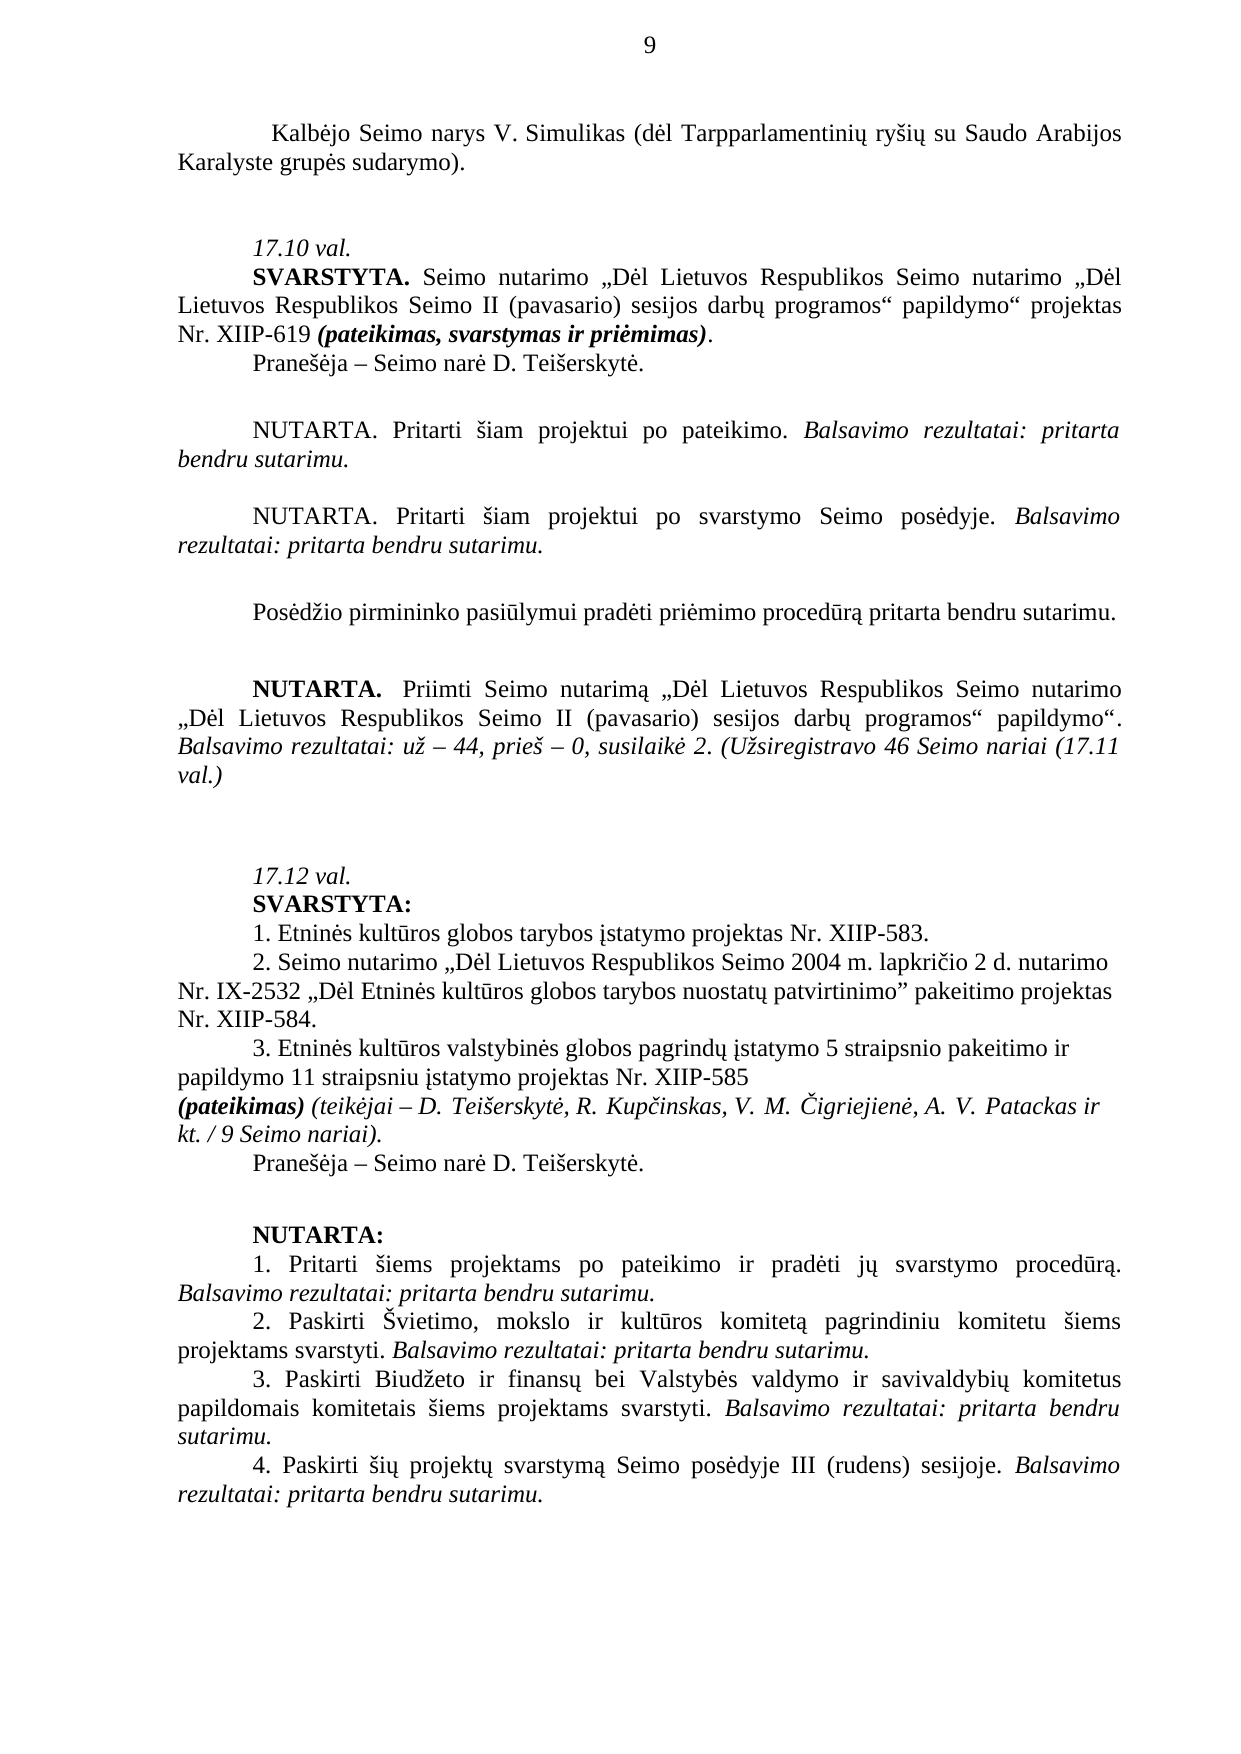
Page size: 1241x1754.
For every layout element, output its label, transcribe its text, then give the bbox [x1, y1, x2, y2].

text 3. Paskirti Biudžeto ir finansų bei Valstybės valdymo ir savivaldybių komitetus papildomais komitetais šiems projektams svarstyti. Balsavimo rezultatai: pritarta bendru sutarimu. [177, 1364, 1122, 1450]
text 1. Pritarti šiems projektams po pateikimo ir pradėti jų svarstymo procedūrą. Balsavimo rezultatai: pritarta bendru sutarimu. [177, 1249, 1122, 1306]
text Pranešėja – Seimo narė D. Teišerskytė. [177, 1148, 1122, 1177]
text SVARSTYTA: [177, 889, 1122, 918]
text 3. Etninės kultūros valstybinės globos pagrindų įstatymo 5 straipsnio pakeitimo ir papildymo 11 straipsniu įstatymo projektas Nr. XIIP-585 [177, 1033, 1122, 1091]
text NUTARTA: [177, 1220, 1122, 1249]
text NUTARTA. Priimti Seimo nutarimą „Dėl Lietuvos Respublikos Seimo nutarimo „Dėl Lietuvos Respublikos Seimo II (pavasario) sesijos darbų programos“ papildymo“. Balsavimo rezultatai: už – 44, prieš – 0, susilaikė 2. (Užsiregistravo 46 Seimo nariai (17.11 val.) [177, 674, 1122, 789]
text Kalbėjo Seimo narys V. Simulikas (dėl Tarpparlamentinių ryšių su Saudo Arabijos Karalyste grupės sudarymo). [177, 118, 1122, 176]
text Posėdžio pirmininko pasiūlymui pradėti priėmimo procedūrą pritarta bendru sutarimu. [177, 597, 1122, 626]
text (pateikimas) (teikėjai – D. Teišerskytė, R. Kupčinskas, V. M. Čigriejienė, A. V. Patackas ir kt. / 9 Seimo nariai). [177, 1091, 1122, 1148]
text 4. Paskirti šių projektų svarstymą Seimo posėdyje III (rudens) sesijoje. Balsavimo rezultatai: pritarta bendru sutarimu. [177, 1450, 1122, 1508]
text NUTARTA. Pritarti šiam projektui po pateikimo. Balsavimo rezultatai: pritarta bendru sutarimu. [177, 415, 1122, 473]
text Pranešėja – Seimo narė D. Teišerskytė. [177, 348, 1122, 377]
text SVARSTYTA. Seimo nutarimo „Dėl Lietuvos Respublikos Seimo nutarimo „Dėl Lietuvos Respublikos Seimo II (pavasario) sesijos darbų programos“ papildymo“ projektas Nr. XIIP-619 (pateikimas, svarstymas ir priėmimas). [177, 262, 1122, 348]
text 2. Paskirti Švietimo, mokslo ir kultūros komitetą pagrindiniu komitetu šiems projektams svarstyti. Balsavimo rezultatai: pritarta bendru sutarimu. [177, 1306, 1122, 1364]
text 17.12 val. [177, 861, 1122, 889]
text 1. Etninės kultūros globos tarybos įstatymo projektas Nr. XIIP-583. [177, 918, 1122, 947]
text NUTARTA. Pritarti šiam projektui po svarstymo Seimo posėdyje. Balsavimo rezultatai: pritarta bendru sutarimu. [177, 501, 1122, 559]
text Nr. IX-2532 „Dėl Etninės kultūros globos tarybos nuostatų patvirtinimo” pakeitimo projektas Nr. XIIP-584. [177, 976, 1122, 1033]
text 17.10 val. [177, 233, 1122, 262]
text 2. Seimo nutarimo „Dėl Lietuvos Respublikos Seimo 2004 m. lapkričio 2 d. nutarimo [177, 947, 1122, 976]
